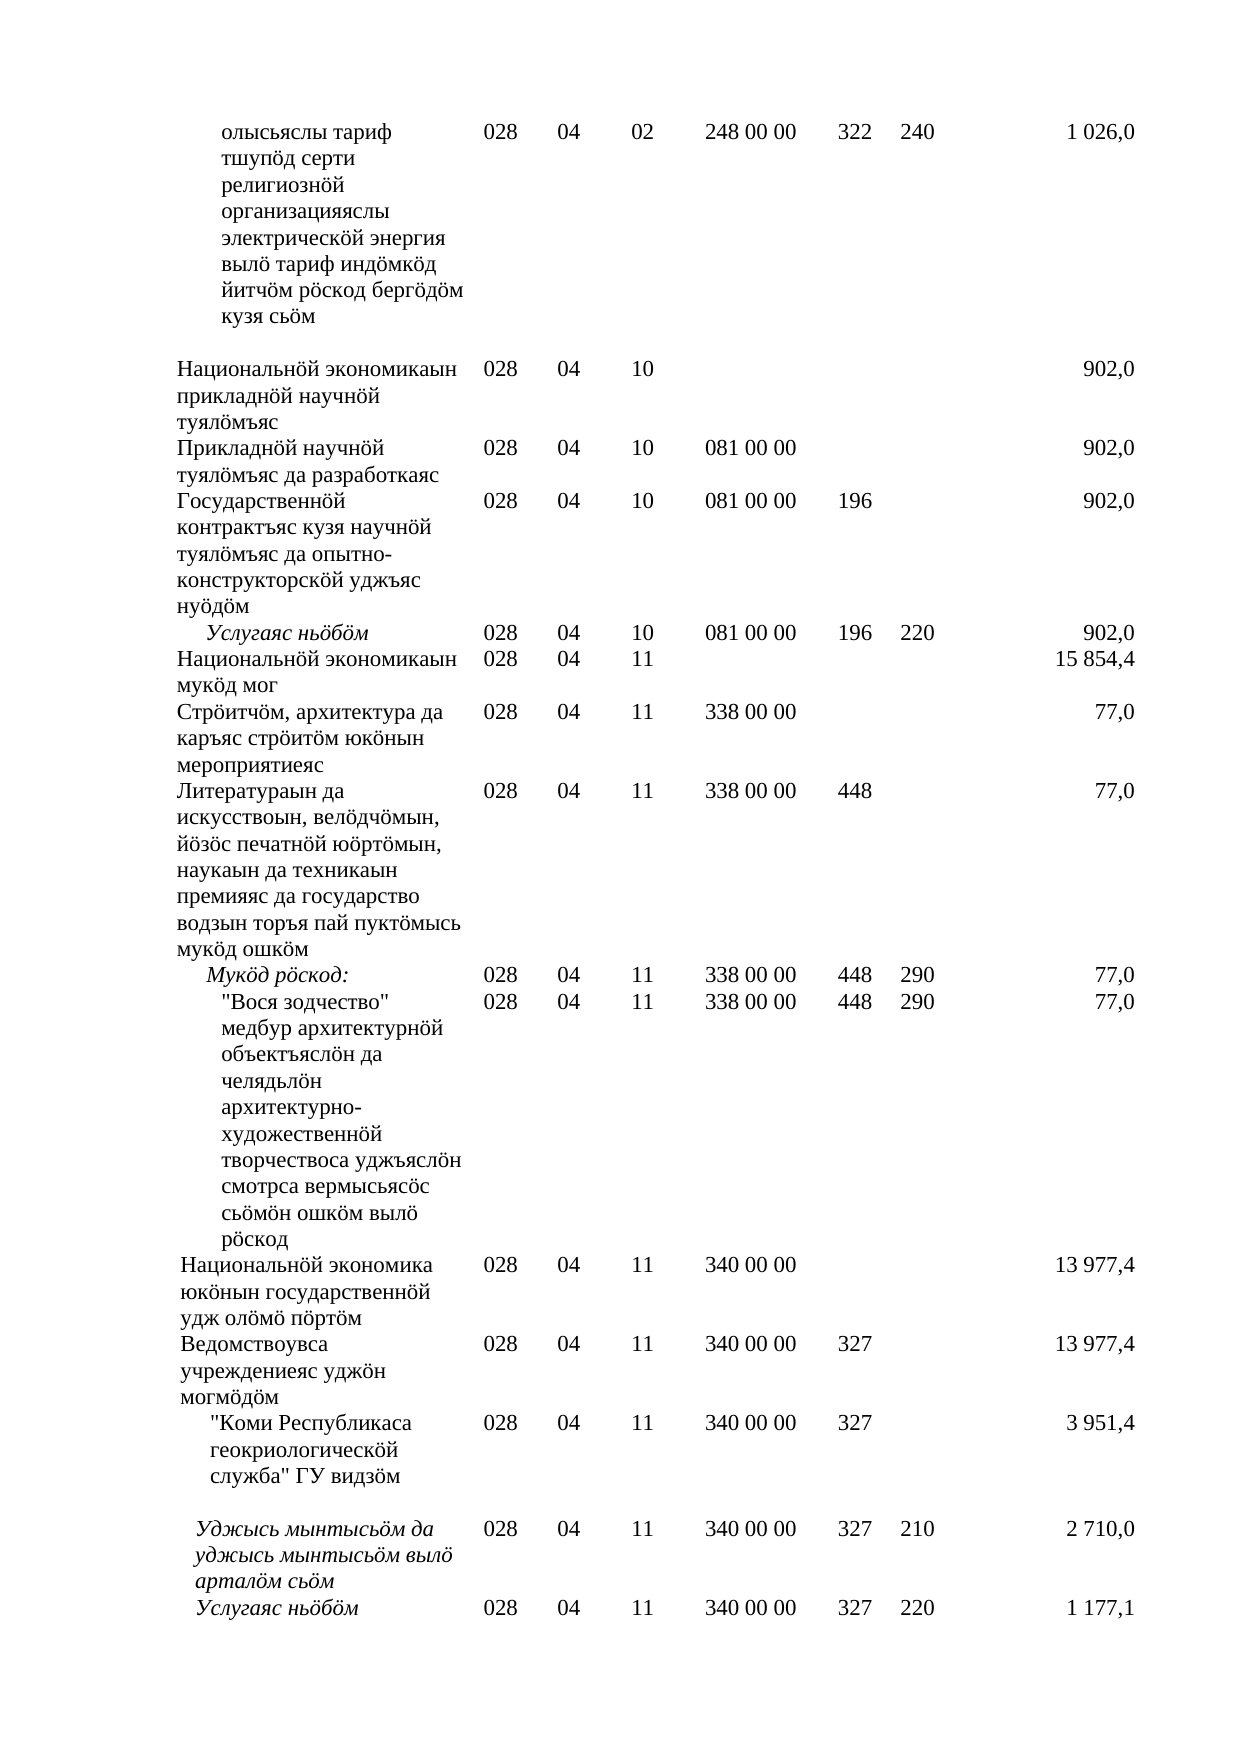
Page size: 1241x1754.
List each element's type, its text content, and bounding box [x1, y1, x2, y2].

table_cell [696, 645, 829, 698]
table_cell [891, 777, 965, 961]
table_cell 902,0 [965, 434, 1143, 487]
table_cell 02 [622, 118, 696, 355]
table_cell Услугаяс ньöбöм [168, 619, 474, 645]
table_cell 448 [829, 777, 891, 961]
table_cell [891, 434, 965, 487]
table_cell 028 [474, 1251, 548, 1330]
table_cell 10 [622, 487, 696, 619]
table_cell 340 00 00 [696, 1515, 829, 1594]
table_cell 290 [891, 961, 965, 988]
table_cell 04 [548, 118, 622, 355]
table_cell Стрöитчöм, архитектура да каръяс стрöитöм юкöнын мероприятиеяс [168, 698, 474, 777]
table_cell 327 [829, 1515, 891, 1594]
table_cell 11 [622, 1594, 696, 1620]
table_cell 248 00 00 [696, 118, 829, 355]
table_cell 11 [622, 1410, 696, 1515]
table_cell 902,0 [965, 487, 1143, 619]
table_cell 327 [829, 1594, 891, 1620]
table_cell 028 [474, 1594, 548, 1620]
table_cell 04 [548, 1330, 622, 1409]
table_cell 04 [548, 1251, 622, 1330]
table_cell 340 00 00 [696, 1410, 829, 1515]
table_cell 11 [622, 645, 696, 698]
table_cell 77,0 [965, 988, 1143, 1251]
table_cell 10 [622, 355, 696, 434]
table_cell Мукöд рöскод: [168, 961, 474, 988]
table_cell 1 177,1 [965, 1594, 1143, 1620]
table_cell 322 [829, 118, 891, 355]
table_cell 11 [622, 988, 696, 1251]
table_cell 028 [474, 434, 548, 487]
table_cell 448 [829, 988, 891, 1251]
table_cell 11 [622, 698, 696, 777]
table_cell 902,0 [965, 355, 1143, 434]
table_cell 220 [891, 1594, 965, 1620]
table_cell 340 00 00 [696, 1330, 829, 1409]
table_cell "Вося зодчество" медбур архитектурнöй объектъяслöн да челядьлöн архитектурно-художественнöй творчествоса уджъяслöн смотрса вермысьясöс сьöмöн ошкöм вылö рöскод [168, 988, 474, 1251]
table_cell 15 854,4 [965, 645, 1143, 698]
table_cell 028 [474, 1330, 548, 1409]
table_cell 448 [829, 961, 891, 988]
table_cell 11 [622, 961, 696, 988]
table_cell [891, 1410, 965, 1515]
table_cell 220 [891, 619, 965, 645]
table_cell Услугаяс ньöбöм [168, 1594, 474, 1620]
table_cell 04 [548, 777, 622, 961]
table_cell 04 [548, 1515, 622, 1594]
table_cell 04 [548, 355, 622, 434]
table_cell 028 [474, 645, 548, 698]
table_cell [891, 487, 965, 619]
table_cell 081 00 00 [696, 487, 829, 619]
table_cell 028 [474, 619, 548, 645]
table_cell Литератураын да искусствоын, велöдчöмын, йöзöс печатнöй юöртöмын, наукаын да техникаын премияяс да государство водзын торъя пай пуктöмысь мукöд ошкöм [168, 777, 474, 961]
table_cell 028 [474, 961, 548, 988]
table_cell 028 [474, 1410, 548, 1515]
table_cell 3 951,4 [965, 1410, 1143, 1515]
table_cell 10 [622, 619, 696, 645]
table_cell Прикладнöй научнöй туялöмъяс да разработкаяс [168, 434, 474, 487]
table_cell 340 00 00 [696, 1594, 829, 1620]
table_cell 902,0 [965, 619, 1143, 645]
table_cell 04 [548, 1410, 622, 1515]
table_cell Ведомствоувса учреждениеяс уджöн могмöдöм [168, 1330, 474, 1409]
table_cell [891, 645, 965, 698]
table_cell 11 [622, 1330, 696, 1409]
table_cell 13 977,4 [965, 1330, 1143, 1409]
table_cell [891, 355, 965, 434]
table_cell 327 [829, 1330, 891, 1409]
table_cell 028 [474, 1515, 548, 1594]
table_cell [891, 698, 965, 777]
table_cell Национальнöй экономикаын мукöд мог [168, 645, 474, 698]
table_cell 290 [891, 988, 965, 1251]
table_cell 340 00 00 [696, 1251, 829, 1330]
table_cell 04 [548, 645, 622, 698]
table_cell [829, 434, 891, 487]
table_cell [829, 1251, 891, 1330]
table_cell 04 [548, 1594, 622, 1620]
table_cell 338 00 00 [696, 961, 829, 988]
table_cell [696, 355, 829, 434]
table_cell 028 [474, 118, 548, 355]
table_cell 2 710,0 [965, 1515, 1143, 1594]
table_cell Национальнöй экономика юкöнын государственнöй удж олöмö пöртöм [168, 1251, 474, 1330]
table_cell "Коми Республикаса геокриологическöй служба" ГУ видзöм [168, 1410, 474, 1515]
table_cell 04 [548, 988, 622, 1251]
table_cell 196 [829, 619, 891, 645]
table_cell 028 [474, 355, 548, 434]
table_cell Государственнöй контрактъяс кузя научнöй туялöмъяс да опытно-конструкторскöй уджъяс нуöдöм [168, 487, 474, 619]
table_cell 338 00 00 [696, 988, 829, 1251]
table_cell [891, 1251, 965, 1330]
table_cell 77,0 [965, 961, 1143, 988]
table_cell 1 026,0 [965, 118, 1143, 355]
table_cell 11 [622, 1515, 696, 1594]
table_cell 028 [474, 988, 548, 1251]
table_cell [829, 355, 891, 434]
table_cell 028 [474, 698, 548, 777]
table_cell 196 [829, 487, 891, 619]
table_cell 11 [622, 777, 696, 961]
table_cell 10 [622, 434, 696, 487]
table_cell 04 [548, 487, 622, 619]
table_cell Национальнöй экономикаын прикладнöй научнöй туялöмъяс [168, 355, 474, 434]
table_cell 77,0 [965, 777, 1143, 961]
table_cell 77,0 [965, 698, 1143, 777]
table_cell олысьяслы тариф тшупöд серти религиознöй организацияяслы электрическöй энергия вылö тариф индöмкöд йитчöм рöскод бергöдöм кузя сьöм [168, 118, 474, 355]
table_cell 13 977,4 [965, 1251, 1143, 1330]
table_cell [829, 698, 891, 777]
table_cell 210 [891, 1515, 965, 1594]
table_cell 081 00 00 [696, 434, 829, 487]
table_cell 028 [474, 777, 548, 961]
table_cell [829, 645, 891, 698]
table_cell 04 [548, 619, 622, 645]
table_cell 240 [891, 118, 965, 355]
table_cell [891, 1330, 965, 1409]
table_cell 028 [474, 487, 548, 619]
table_cell 338 00 00 [696, 777, 829, 961]
table_cell Уджысь мынтысьöм да уджысь мынтысьöм вылö арталöм сьöм [168, 1515, 474, 1594]
table_cell 327 [829, 1410, 891, 1515]
table_cell 04 [548, 961, 622, 988]
table_cell 11 [622, 1251, 696, 1330]
table_cell 338 00 00 [696, 698, 829, 777]
table_cell 04 [548, 698, 622, 777]
table_cell 04 [548, 434, 622, 487]
table_cell 081 00 00 [696, 619, 829, 645]
